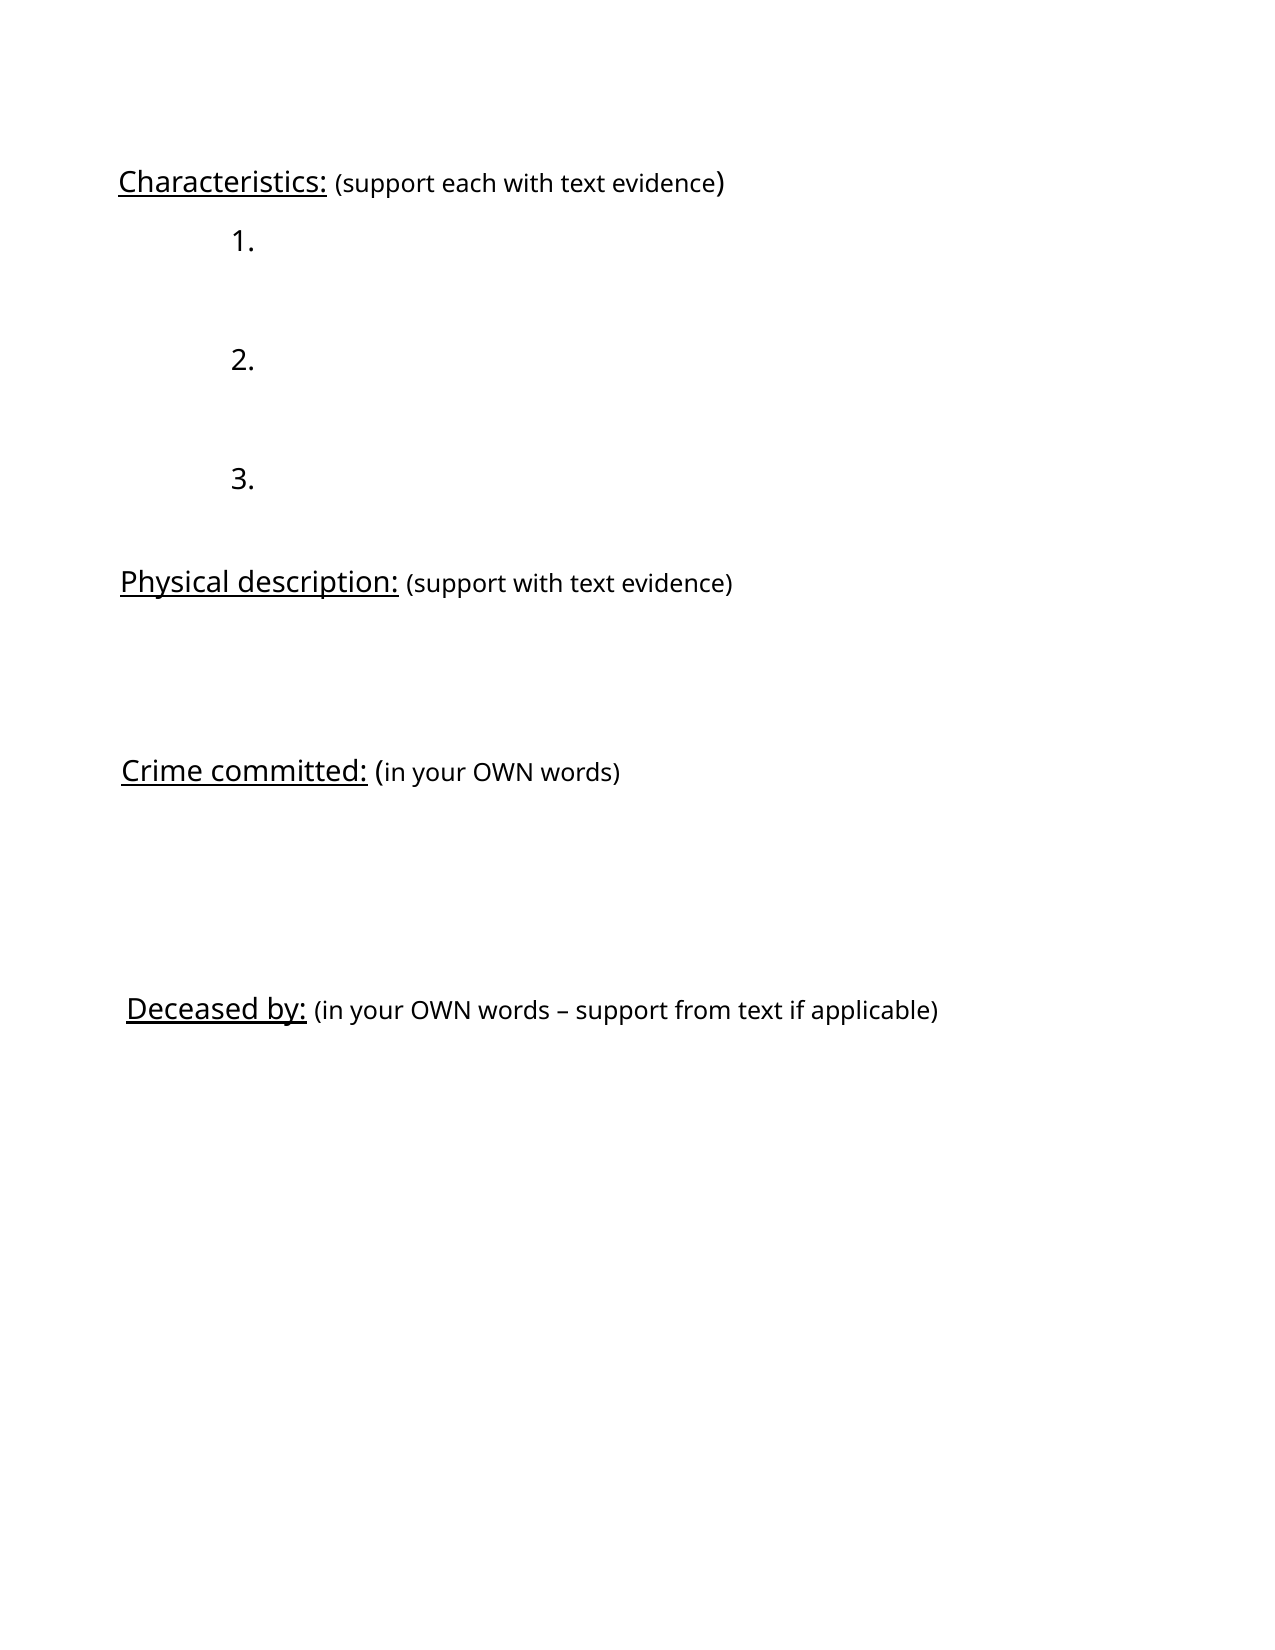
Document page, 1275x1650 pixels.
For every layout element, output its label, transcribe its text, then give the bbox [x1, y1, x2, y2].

text Crime committed: (in your OWN words) [121, 750, 1157, 790]
text Characteristics: (support each with text evidence) [118, 161, 1157, 201]
text Deceased by: (in your OWN words – support from text if applicable) [126, 988, 1157, 1028]
list 1. [193, 221, 1157, 260]
text Physical description: (support with text evidence) [120, 561, 1157, 601]
list 2. [193, 340, 1157, 379]
list 3. [193, 459, 1157, 498]
